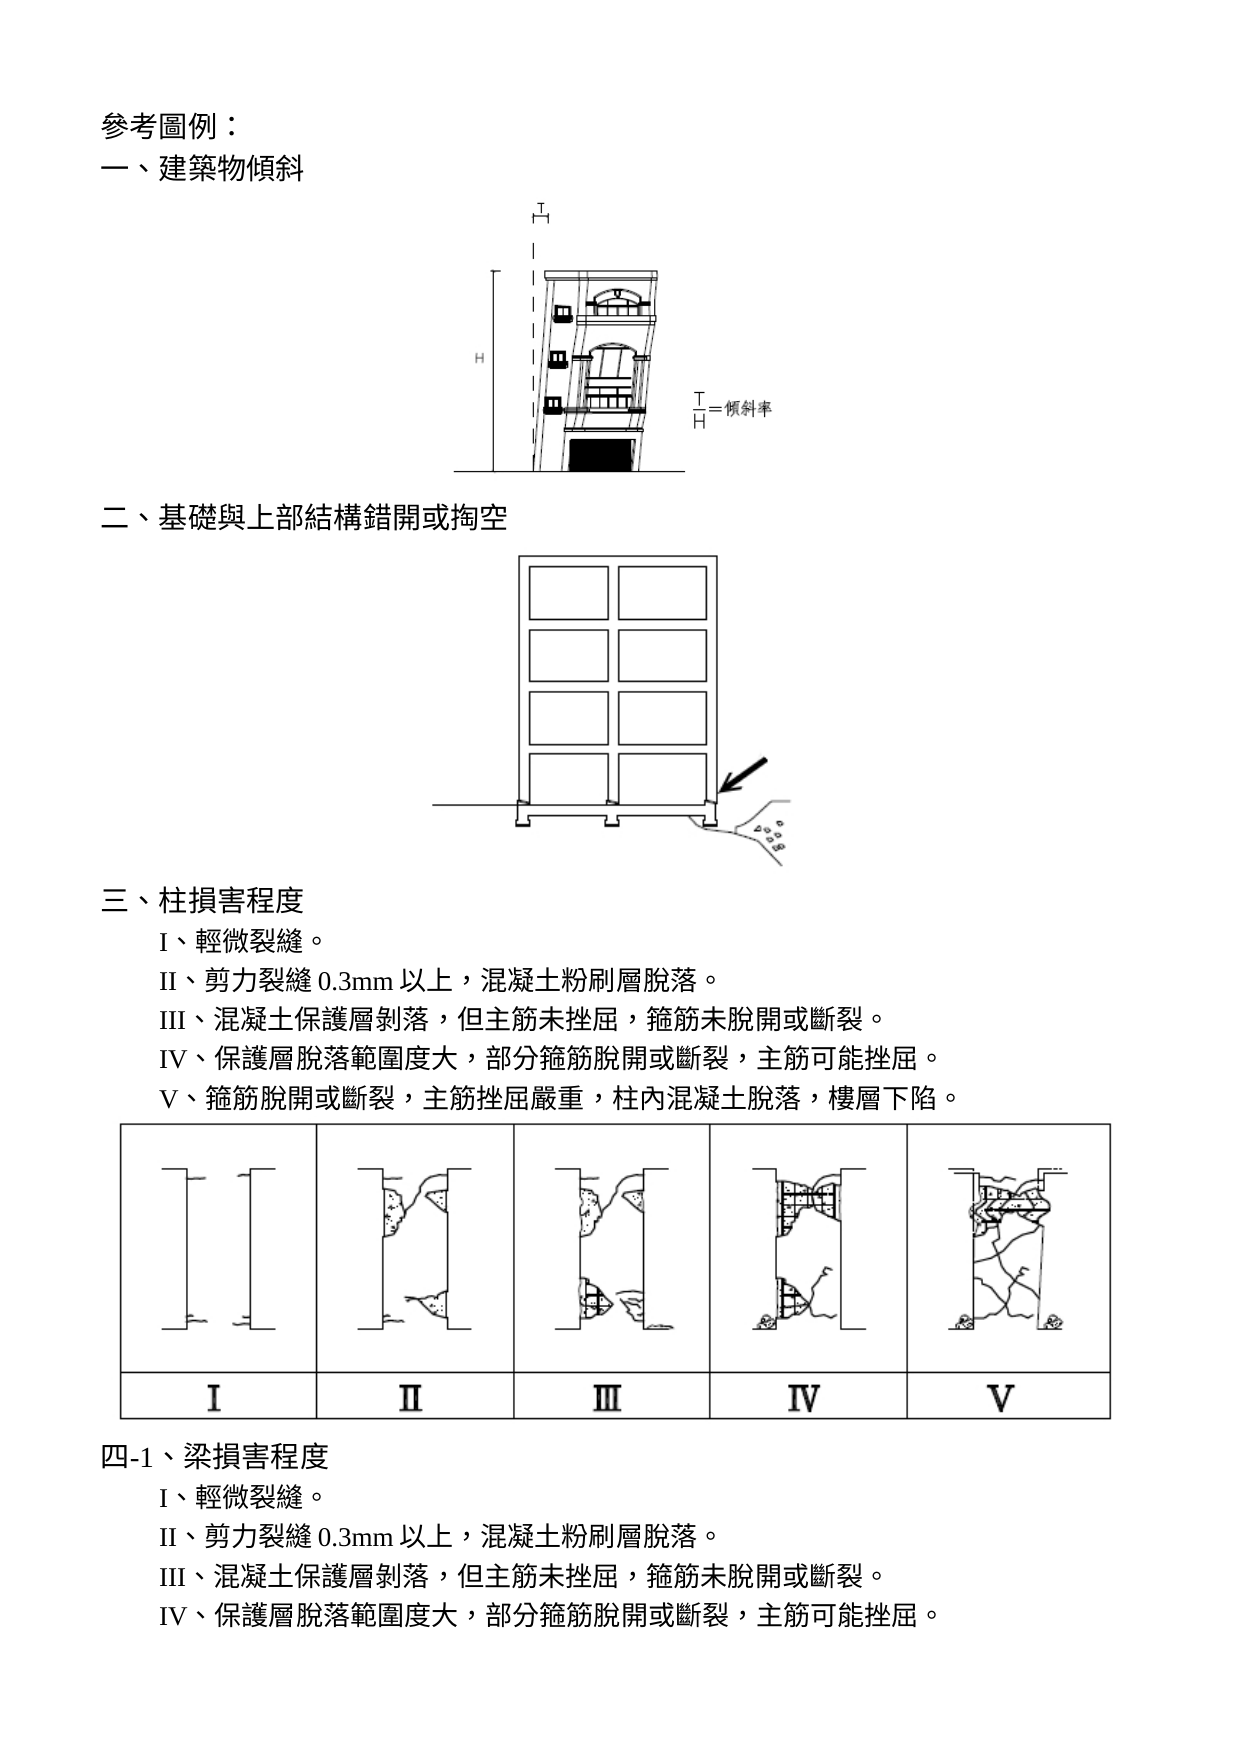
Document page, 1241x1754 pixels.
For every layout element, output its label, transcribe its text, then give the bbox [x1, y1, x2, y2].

text 三、柱損害程度 [100, 877, 1134, 919]
table_header [803, 188, 820, 494]
text IV、保護層脫落範圍度大，部分箍筋脫開或斷裂，主筋可能挫屈。 [159, 1037, 1134, 1077]
table_header [420, 188, 431, 494]
text 參考圖例： [100, 103, 1134, 146]
text II、剪力裂縫0.3mm以上，混凝土粉刷層脫落。 [159, 1515, 1134, 1555]
picture [100, 1116, 1140, 1434]
text 二、基礎與上部結構錯開或掏空 [100, 494, 1134, 536]
text I、輕微裂縫。 [159, 919, 1134, 959]
table_header [801, 536, 820, 877]
picture [431, 536, 801, 877]
text III、混凝土保護層剝落，但主筋未挫屈，箍筋未脫開或斷裂。 [159, 998, 1134, 1037]
table_header [420, 536, 800, 878]
text II、剪力裂縫0.3mm以上，混凝土粉刷層脫落。 [159, 959, 1134, 998]
text I、輕微裂縫。 [159, 1476, 1134, 1515]
text 四-1、梁損害程度 [100, 1435, 1134, 1476]
text IV、保護層脫落範圍度大，部分箍筋脫開或斷裂，主筋可能挫屈。 [159, 1594, 1134, 1633]
text III、混凝土保護層剝落，但主筋未挫屈，箍筋未脫開或斷裂。 [159, 1555, 1134, 1594]
text 一、建築物傾斜 [100, 146, 1134, 188]
picture [431, 188, 803, 494]
text V、箍筋脫開或斷裂，主筋挫屈嚴重，柱內混凝土脫落，樓層下陷。 [159, 1077, 1134, 1116]
